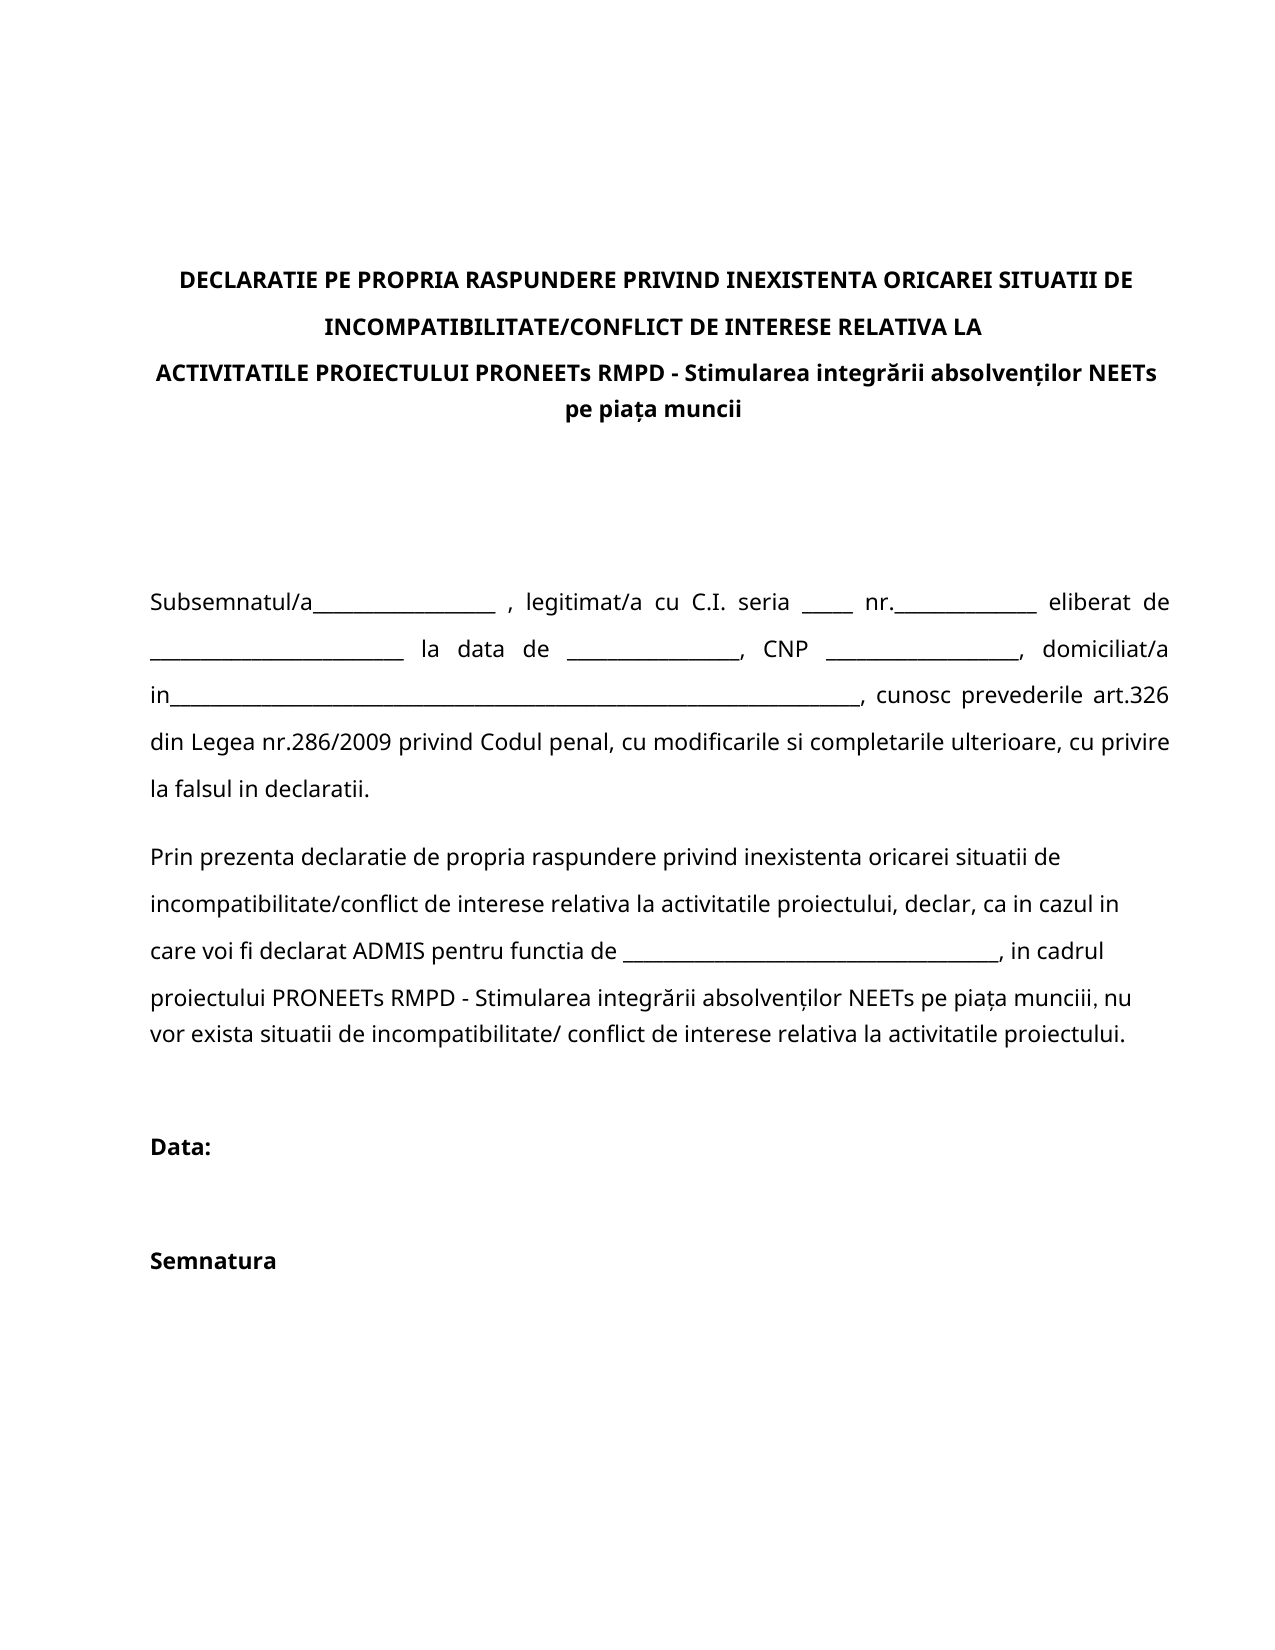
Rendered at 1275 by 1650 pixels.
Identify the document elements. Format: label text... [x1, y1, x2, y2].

text Subsemnatul/a__________________ , legitimat/a cu C.I. seria _____ nr.______________ eliberat de _________________________ la data de _________________, CNP ___________________, domiciliat/a in____________________________________________________________________, cunosc prevederile art.326 din Legea nr.286/2009 privind Codul penal, cu modificarile si completarile ulterioare, cu privire la falsul in declaratii. [150, 586, 1171, 804]
text incompatibilitate/conflict de interese relativa la activitatile proiectului, declar, ca in cazul in care voi fi declarat ADMIS pentru functia de _____________________________________, in cadrul [150, 888, 1162, 966]
text Semnatura [150, 1244, 1162, 1276]
text DECLARATIE PE PROPRIA RASPUNDERE PRIVIND INEXISTENTA ORICAREI SITUATII DE INCOMPATIBILITATE/CONFLICT DE INTERESE RELATIVA LA [150, 263, 1162, 342]
text Data: [150, 1131, 1162, 1162]
text proiectului PRONEETs RMPD - Stimularea integrării absolvenților NEETs pe piața munciii, nu vor exista situatii de incompatibilitate/ conflict de interese relativa la activitatile proiectului. [150, 982, 1162, 1049]
text ACTIVITATILE PROIECTULUI PRONEETs RMPD - Stimularea integrării absolvenților NEETs pe piața muncii [150, 357, 1162, 424]
text Prin prezenta declaratie de propria raspundere privind inexistenta oricarei situatii de [150, 841, 1162, 872]
